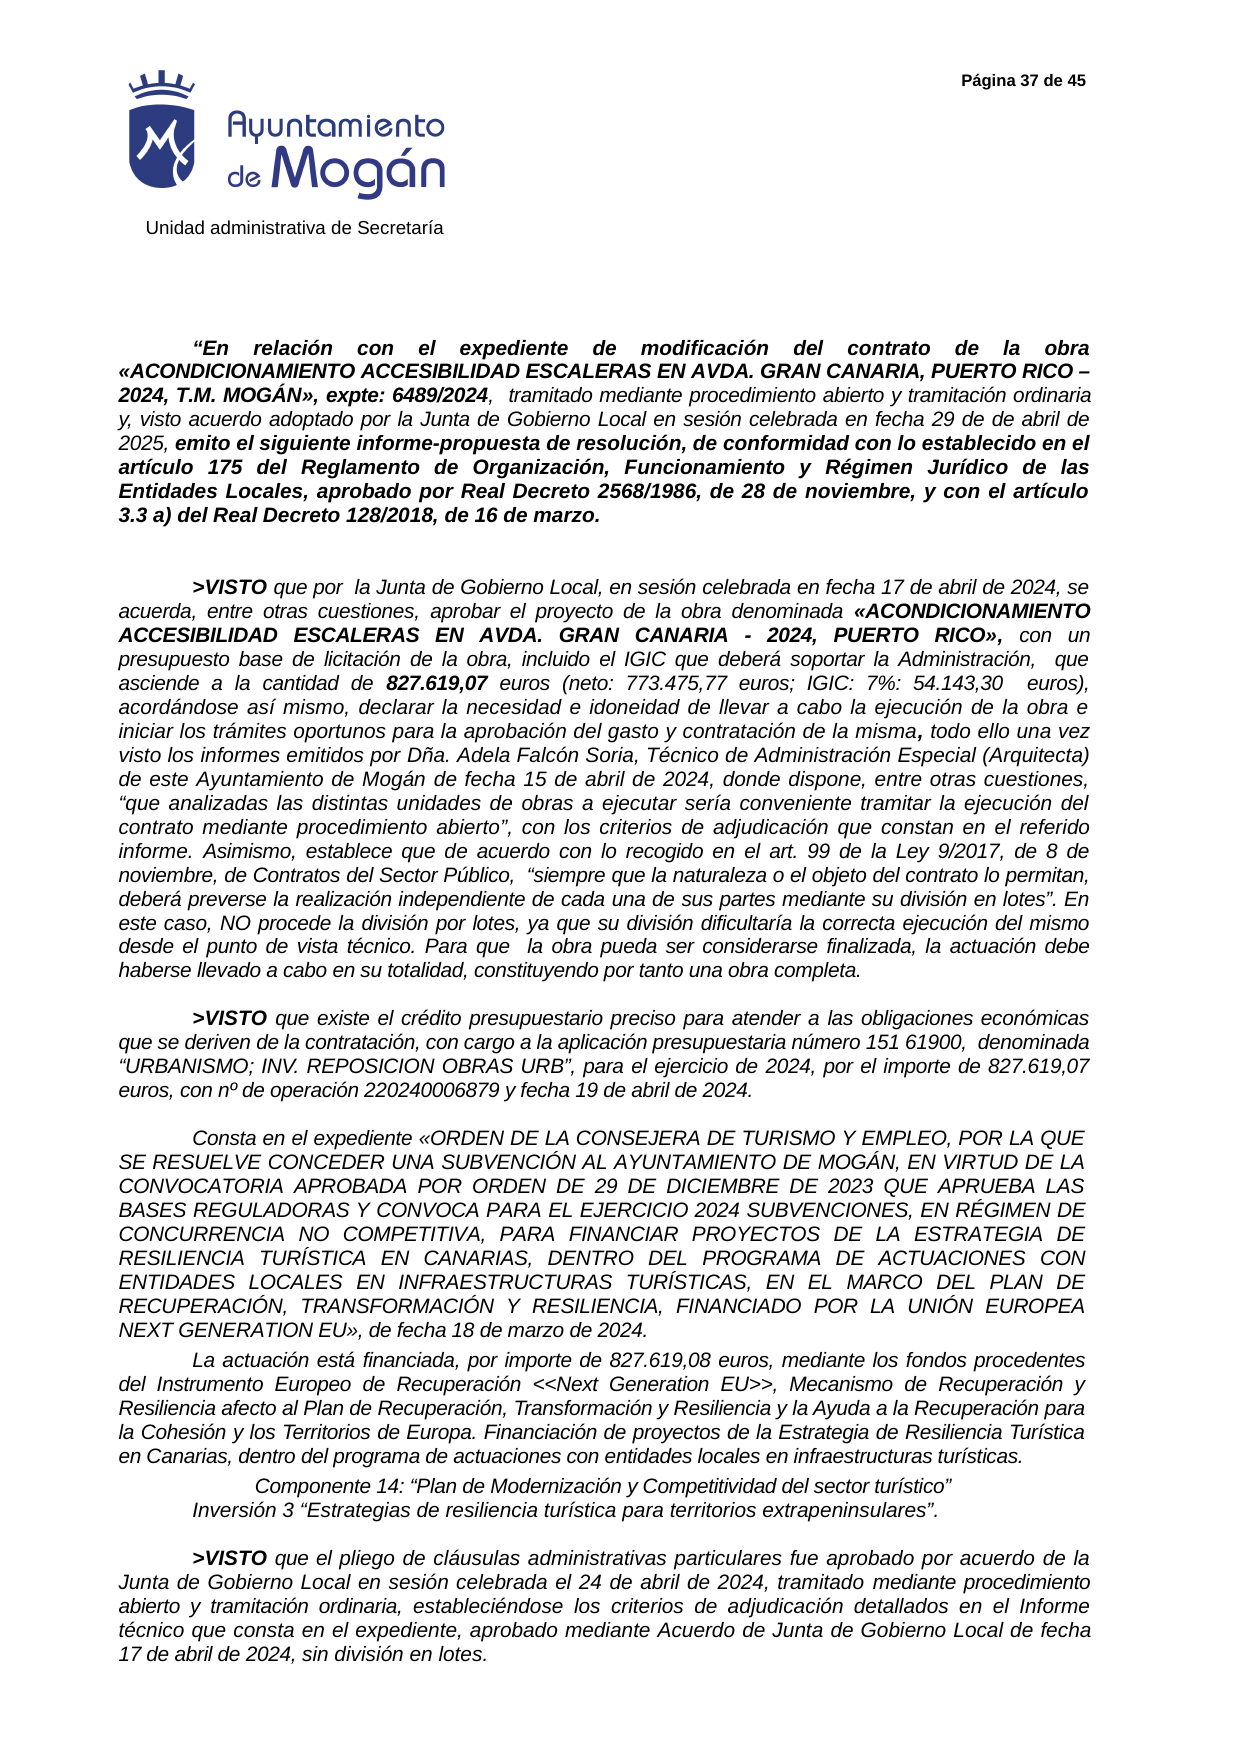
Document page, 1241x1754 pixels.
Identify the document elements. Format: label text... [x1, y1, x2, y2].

text >VISTO que por la Junta de Gobierno Local, en sesión celebrada en fecha 17 de abril de 2024, se acuerda, entre otras cuestiones, aprobar el proyecto de la obra denominada «ACONDICIONAMIENTO ACCESIBILIDAD ESCALERAS EN AVDA. GRAN CANARIA - 2024, PUERTO RICO», con un presupuesto base de licitación de la obra, incluido el IGIC que deberá soportar la Administración, que asciende a la cantidad de 827.619,07 euros (neto: 773.475,77 euros; IGIC: 7%: 54.143,30 euros), acordándose así mismo, declarar la necesidad e idoneidad de llevar a cabo la ejecución de la obra e iniciar los trámites oportunos para la aprobación del gasto y contratación de la misma, todo ello una vez visto los informes emitidos por Dña. Adela Falcón Soria, Técnico de Administración Especial (Arquitecta) de este Ayuntamiento de Mogán de fecha 15 de abril de 2024, donde dispone, entre otras cuestiones, “que analizadas las distintas unidades de obras a ejecutar sería conveniente tramitar la ejecución del contrato mediante procedimiento abierto”, con los criterios de adjudicación que constan en el referido informe. Asimismo, establece que de acuerdo con lo recogido en el art. 99 de la Ley 9/2017, de 8 de noviembre, de Contratos del Sector Público, “siempre que la naturaleza o el objeto del contrato lo permitan, deberá preverse la realización independiente de cada una de sus partes mediante su división en lotes”. En este caso, NO procede la división por lotes, ya que su división dificultaría la correcta ejecución del mismo desde el punto de vista técnico. Para que la obra pueda ser considerarse finalizada, la actuación debe haberse llevado a cabo en su totalidad, constituyendo por tanto una obra completa. [118, 575, 1092, 982]
text Componente 14: “Plan de Modernización y Competitividad del sector turístico” [118, 1474, 1090, 1498]
text La actuación está financiada, por importe de 827.619,08 euros, mediante los fondos procedentes del Instrumento Europeo de Recuperación <<Next Generation EU>>, Mecanismo de Recuperación y Resiliencia afecto al Plan de Recuperación, Transformación y Resiliencia y la Ayuda a la Recuperación para la Cohesión y los Territorios de Europa. Financiación de proyectos de la Estrategia de Resiliencia Turística en Canarias, dentro del programa de actuaciones con entidades locales en infraestructuras turísticas. [118, 1348, 1088, 1468]
text Consta en el expediente «ORDEN DE LA CONSEJERA DE TURISMO Y EMPLEO, POR LA QUE SE RESUELVE CONCEDER UNA SUBVENCIÓN AL AYUNTAMIENTO DE MOGÁN, EN VIRTUD DE LA CONVOCATORIA APROBADA POR ORDEN DE 29 DE DICIEMBRE DE 2023 QUE APRUEBA LAS BASES REGULADORAS Y CONVOCA PARA EL EJERCICIO 2024 SUBVENCIONES, EN RÉGIMEN DE CONCURRENCIA NO COMPETITIVA, PARA FINANCIAR PROYECTOS DE LA ESTRATEGIA DE RESILIENCIA TURÍSTICA EN CANARIAS, DENTRO DEL PROGRAMA DE ACTUACIONES CON ENTIDADES LOCALES EN INFRAESTRUCTURAS TURÍSTICAS, EN EL MARCO DEL PLAN DE RECUPERACIÓN, TRANSFORMACIÓN Y RESILIENCIA, FINANCIADO POR LA UNIÓN EUROPEA NEXT GENERATION EU», de fecha 18 de marzo de 2024. [118, 1126, 1088, 1342]
text >VISTO que el pliego de cláusulas administrativas particulares fue aprobado por acuerdo de la Junta de Gobierno Local en sesión celebrada el 24 de abril de 2024, tramitado mediante procedimiento abierto y tramitación ordinaria, estableciéndose los criterios de adjudicación detallados en el Informe técnico que consta en el expediente, aprobado mediante Acuerdo de Junta de Gobierno Local de fecha 17 de abril de 2024, sin división en lotes. [118, 1546, 1092, 1666]
picture [128, 70, 445, 206]
text Inversión 3 “Estrategias de resiliencia turística para territorios extrapeninsulares”. [118, 1498, 1092, 1522]
text “En relación con el expediente de modificación del contrato de la obra «ACONDICIONAMIENTO ACCESIBILIDAD ESCALERAS EN AVDA. GRAN CANARIA, PUERTO RICO – 2024, T.M. MOGÁN», expte: 6489/2024, tramitado mediante procedimiento abierto y tramitación ordinaria y, visto acuerdo adoptado por la Junta de Gobierno Local en sesión celebrada en fecha 29 de de abril de 2025, emito el siguiente informe-propuesta de resolución, de conformidad con lo establecido en el artículo 175 del Reglamento de Organización, Funcionamiento y Régimen Jurídico de las Entidades Locales, aprobado por Real Decreto 2568/1986, de 28 de noviembre, y con el artículo 3.3 a) del Real Decreto 128/2018, de 16 de marzo. [118, 335, 1092, 527]
text >VISTO que existe el crédito presupuestario preciso para atender a las obligaciones económicas que se deriven de la contratación, con cargo a la aplicación presupuestaria número 151 61900, denominada “URBANISMO; INV. REPOSICION OBRAS URB”, para el ejercicio de 2024, por el importe de 827.619,07 euros, con nº de operación 220240006879 y fecha 19 de abril de 2024. [118, 1006, 1092, 1102]
